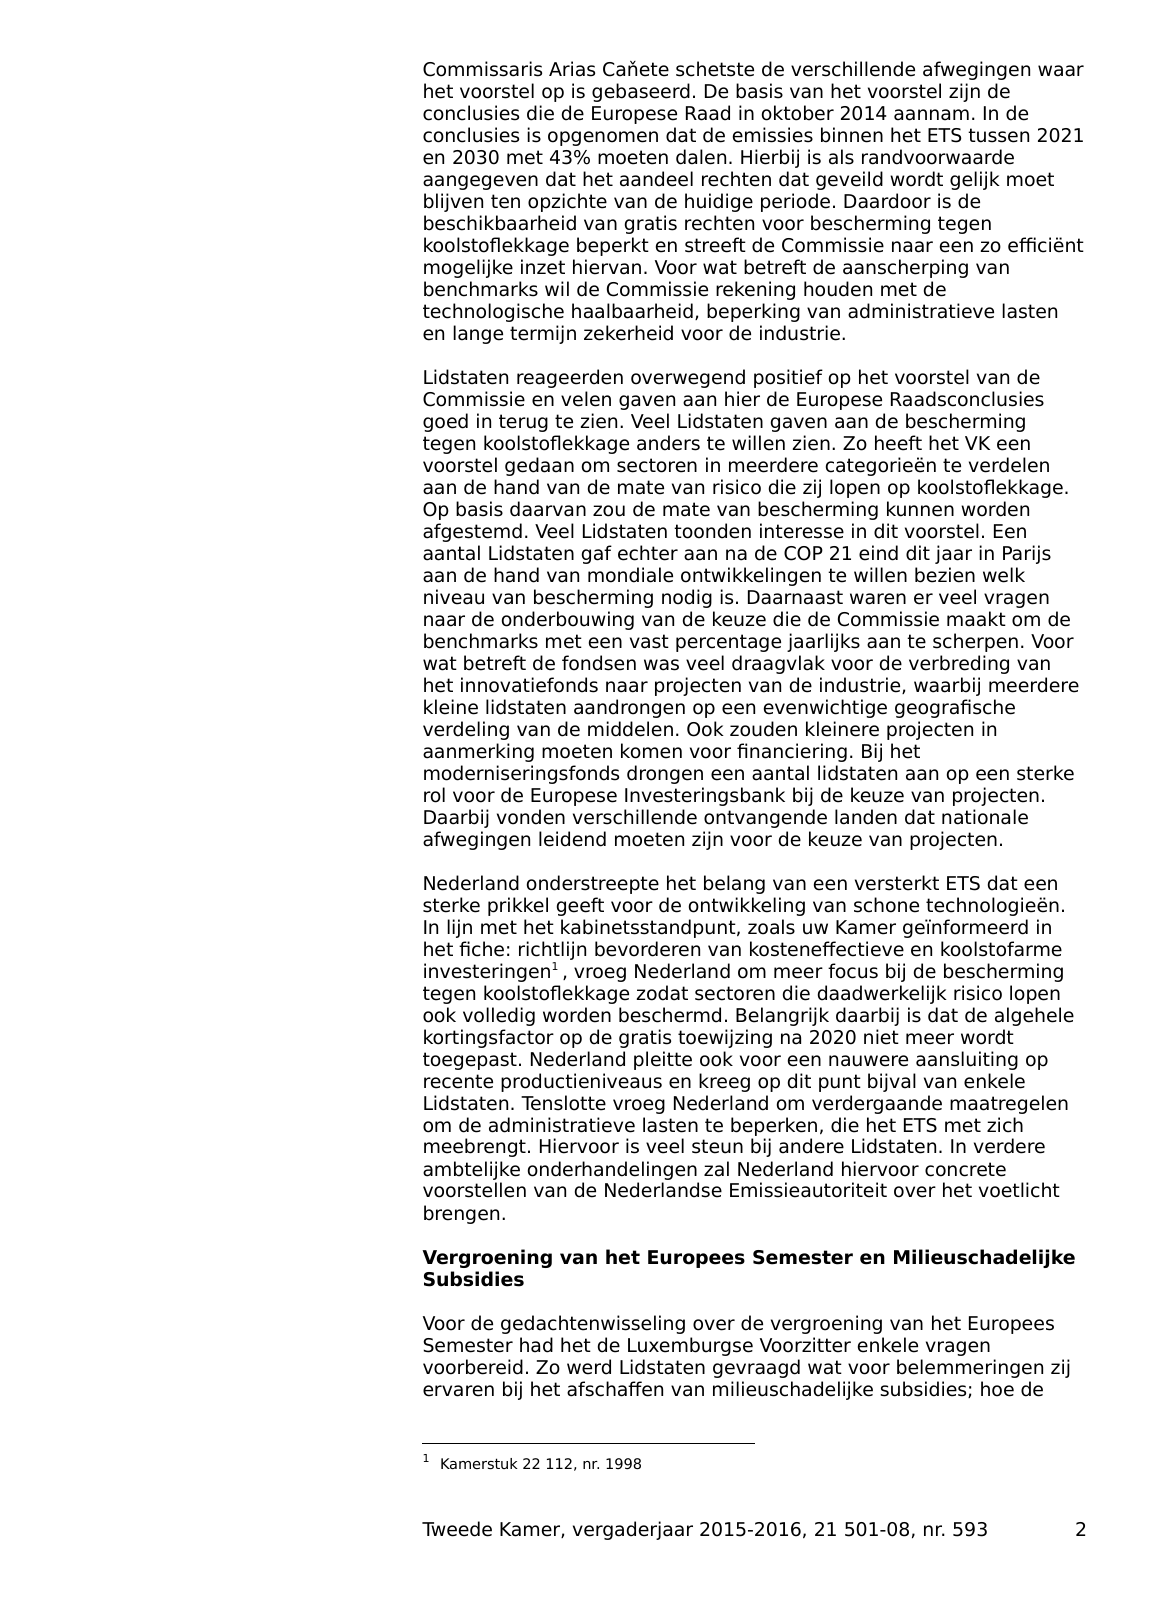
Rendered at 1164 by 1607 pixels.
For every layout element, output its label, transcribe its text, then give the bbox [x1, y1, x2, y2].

text Commissaris Arias Caňete schetste de verschillende afwegingen waar het voorstel op is gebaseerd. De basis van het voorstel zijn de conclusies die de Europese Raad in oktober 2014 aannam. In de conclusies is opgenomen dat de emissies binnen het ETS tussen 2021 en 2030 met 43% moeten dalen. Hierbij is als randvoorwaarde aangegeven dat het aandeel rechten dat geveild wordt gelijk moet blijven ten opzichte van de huidige periode. Daardoor is de beschikbaarheid van gratis rechten voor bescherming tegen koolstoflekkage beperkt en streeft de Commissie naar een zo efficiënt mogelijke inzet hiervan. Voor wat betreft de aanscherping van benchmarks wil de Commissie rekening houden met de technologische haalbaarheid, beperking van administratieve lasten en lange termijn zekerheid voor de industrie. [422, 59, 1087, 345]
subtitle Vergroening van het Europees Semester en Milieuschadelijke Subsidies [422, 1247, 1087, 1291]
text Lidstaten reageerden overwegend positief op het voorstel van de Commissie en velen gaven aan hier de Europese Raadsconclusies goed in terug te zien. Veel Lidstaten gaven aan de bescherming tegen koolstoflekkage anders te willen zien. Zo heeft het VK een voorstel gedaan om sectoren in meerdere categorieën te verdelen aan de hand van de mate van risico die zij lopen op koolstoflekkage. Op basis daarvan zou de mate van bescherming kunnen worden afgestemd. Veel Lidstaten toonden interesse in dit voorstel. Een aantal Lidstaten gaf echter aan na de COP 21 eind dit jaar in Parijs aan de hand van mondiale ontwikkelingen te willen bezien welk niveau van bescherming nodig is. Daarnaast waren er veel vragen naar de onderbouwing van de keuze die de Commissie maakt om de benchmarks met een vast percentage jaarlijks aan te scherpen. Voor wat betreft de fondsen was veel draagvlak voor de verbreding van het innovatiefonds naar projecten van de industrie, waarbij meerdere kleine lidstaten aandrongen op een evenwichtige geografische verdeling van de middelen. Ook zouden kleinere projecten in aanmerking moeten komen voor financiering. Bij het moderniseringsfonds drongen een aantal lidstaten aan op een sterke rol voor de Europese Investeringsbank bij de keuze van projecten. Daarbij vonden verschillende ontvangende landen dat nationale afwegingen leidend moeten zijn voor de keuze van projecten. [422, 367, 1087, 851]
text Nederland onderstreepte het belang van een versterkt ETS dat een sterke prikkel geeft voor de ontwikkeling van schone technologieën. In lijn met het kabinetsstandpunt, zoals uw Kamer geïnformeerd in het fiche: richtlijn bevorderen van kosteneffectieve en koolstofarme investeringen, vroeg Nederland om meer focus bij de bescherming tegen koolstoflekkage zodat sectoren die daadwerkelijk risico lopen ook volledig worden beschermd. Belangrijk daarbij is dat de algehele kortingsfactor op de gratis toewijzing na 2020 niet meer wordt toegepast. Nederland pleitte ook voor een nauwere aansluiting op recente productieniveaus en kreeg op dit punt bijval van enkele Lidstaten. Tenslotte vroeg Nederland om verdergaande maatregelen om de administratieve lasten te beperken, die het ETS met zich meebrengt. Hiervoor is veel steun bij andere Lidstaten. In verdere ambtelijke onderhandelingen zal Nederland hiervoor concrete voorstellen van de Nederlandse Emissieautoriteit over het voetlicht brengen. [422, 873, 1087, 1224]
text Kamerstuk 22 112, nr. 1998 [422, 1452, 1087, 1474]
text Voor de gedachtenwisseling over de vergroening van het Europees Semester had het de Luxemburgse Voorzitter enkele vragen voorbereid. Zo werd Lidstaten gevraagd wat voor belemmeringen zij ervaren bij het afschaffen van milieuschadelijke subsidies; hoe de [422, 1313, 1087, 1401]
